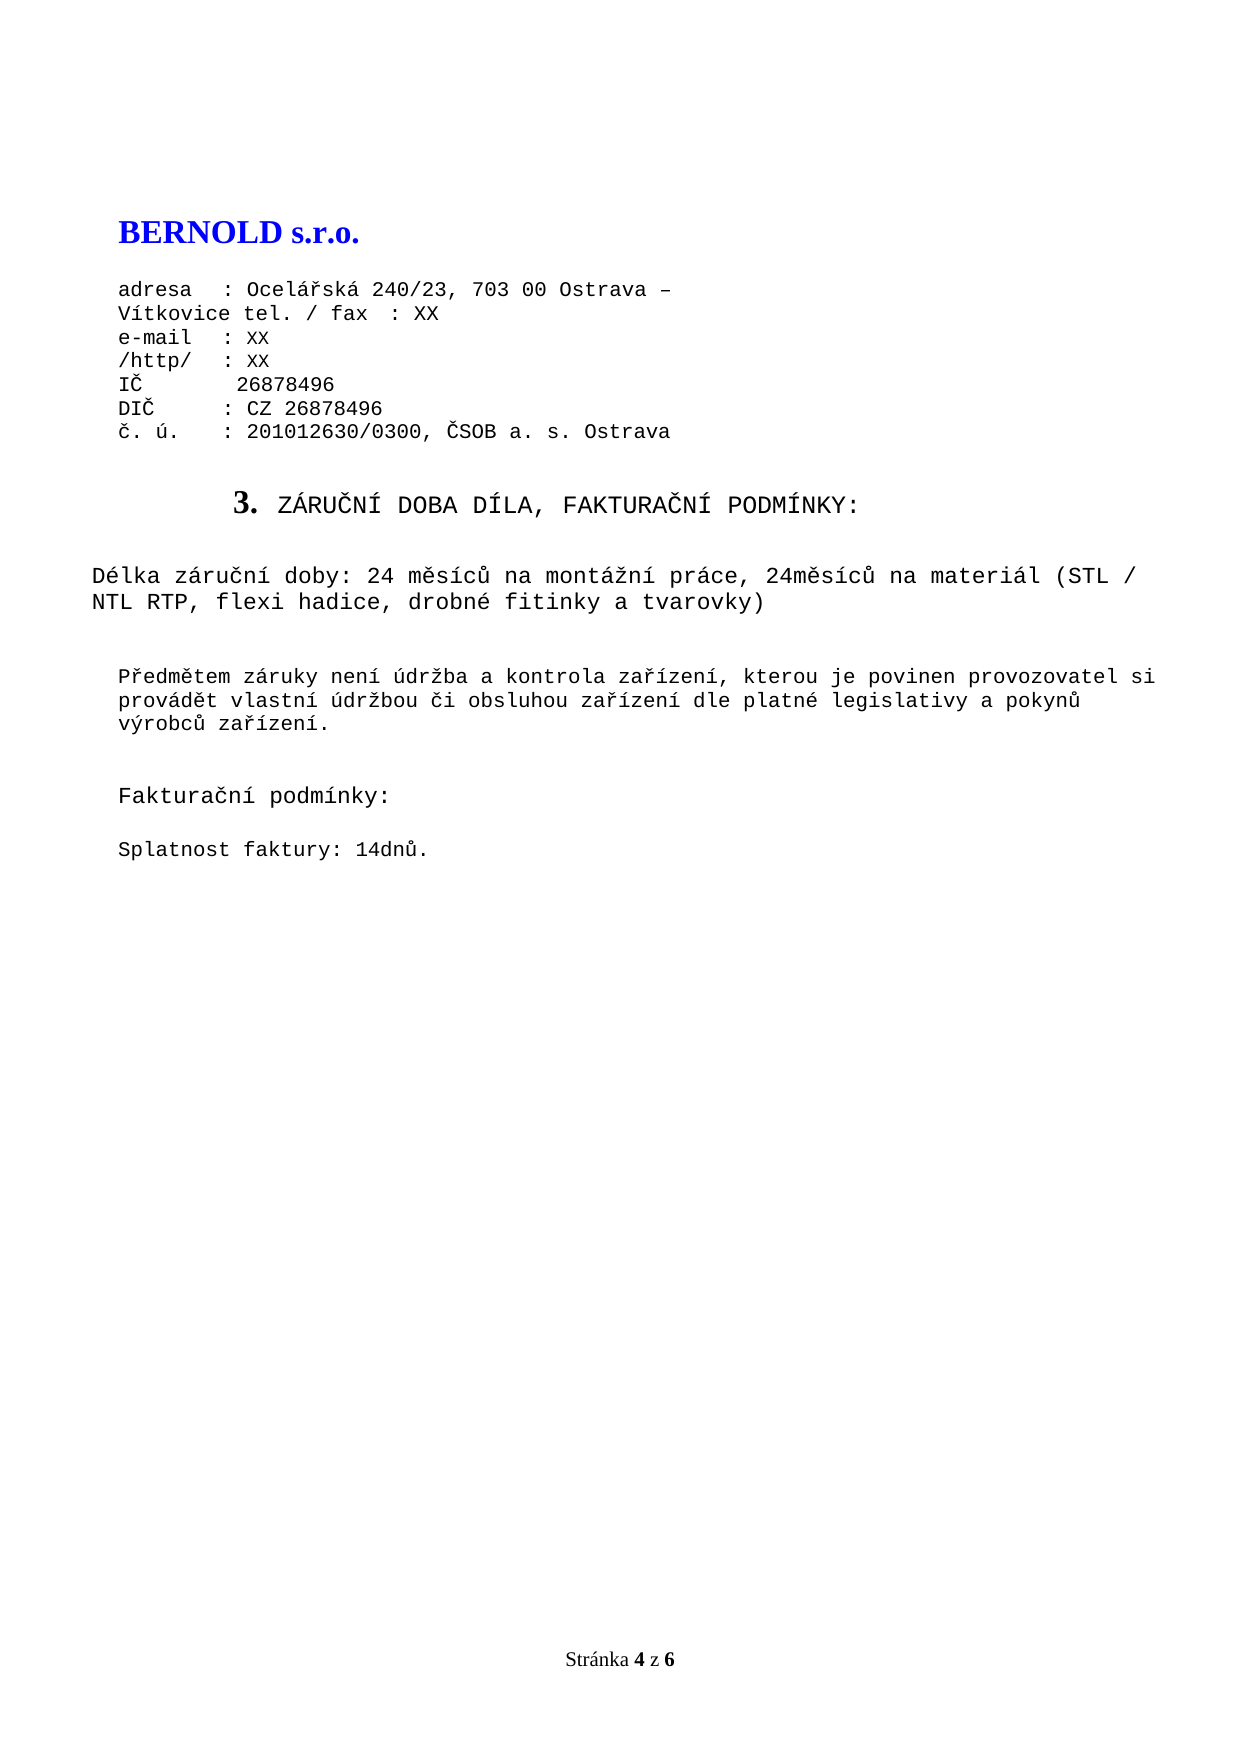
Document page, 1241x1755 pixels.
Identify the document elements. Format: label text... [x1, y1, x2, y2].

text č. ú. : 201012630/0300, ČSOB a. s. Ostrava [118, 421, 1166, 445]
subtitle DIČ : CZ 26878496 [118, 398, 1166, 421]
text IČ 26878496 [118, 374, 409, 398]
text Splatnost faktury: 14dnů. [118, 839, 1166, 862]
subtitle Délka záruční doby: 24 měsíců na montážní práce, 24měsíců na materiál (STL / NTL RTP, flexi hadice, drobné fitinky a tvarovky) [92, 564, 1142, 616]
list ZÁRUČNÍ DOBA DÍLA, FAKTURAČNÍ PODMÍNKY: [233, 483, 1166, 521]
text Předmětem záruky není údržba a kontrola zařízení, kterou je povinen provozovatel si provádět vlastní údržbou či obsluhou zařízení dle platné legislativy a pokynů výrobců zařízení. [118, 666, 1166, 737]
text adresa : Ocelářská 240/23, 703 00 Ostrava – Vítkovice tel. / fax : XX [118, 279, 721, 327]
text e-mail : XX [118, 327, 1166, 350]
text /http/ : XX [118, 350, 409, 374]
subtitle Fakturační podmínky: [118, 784, 1166, 810]
